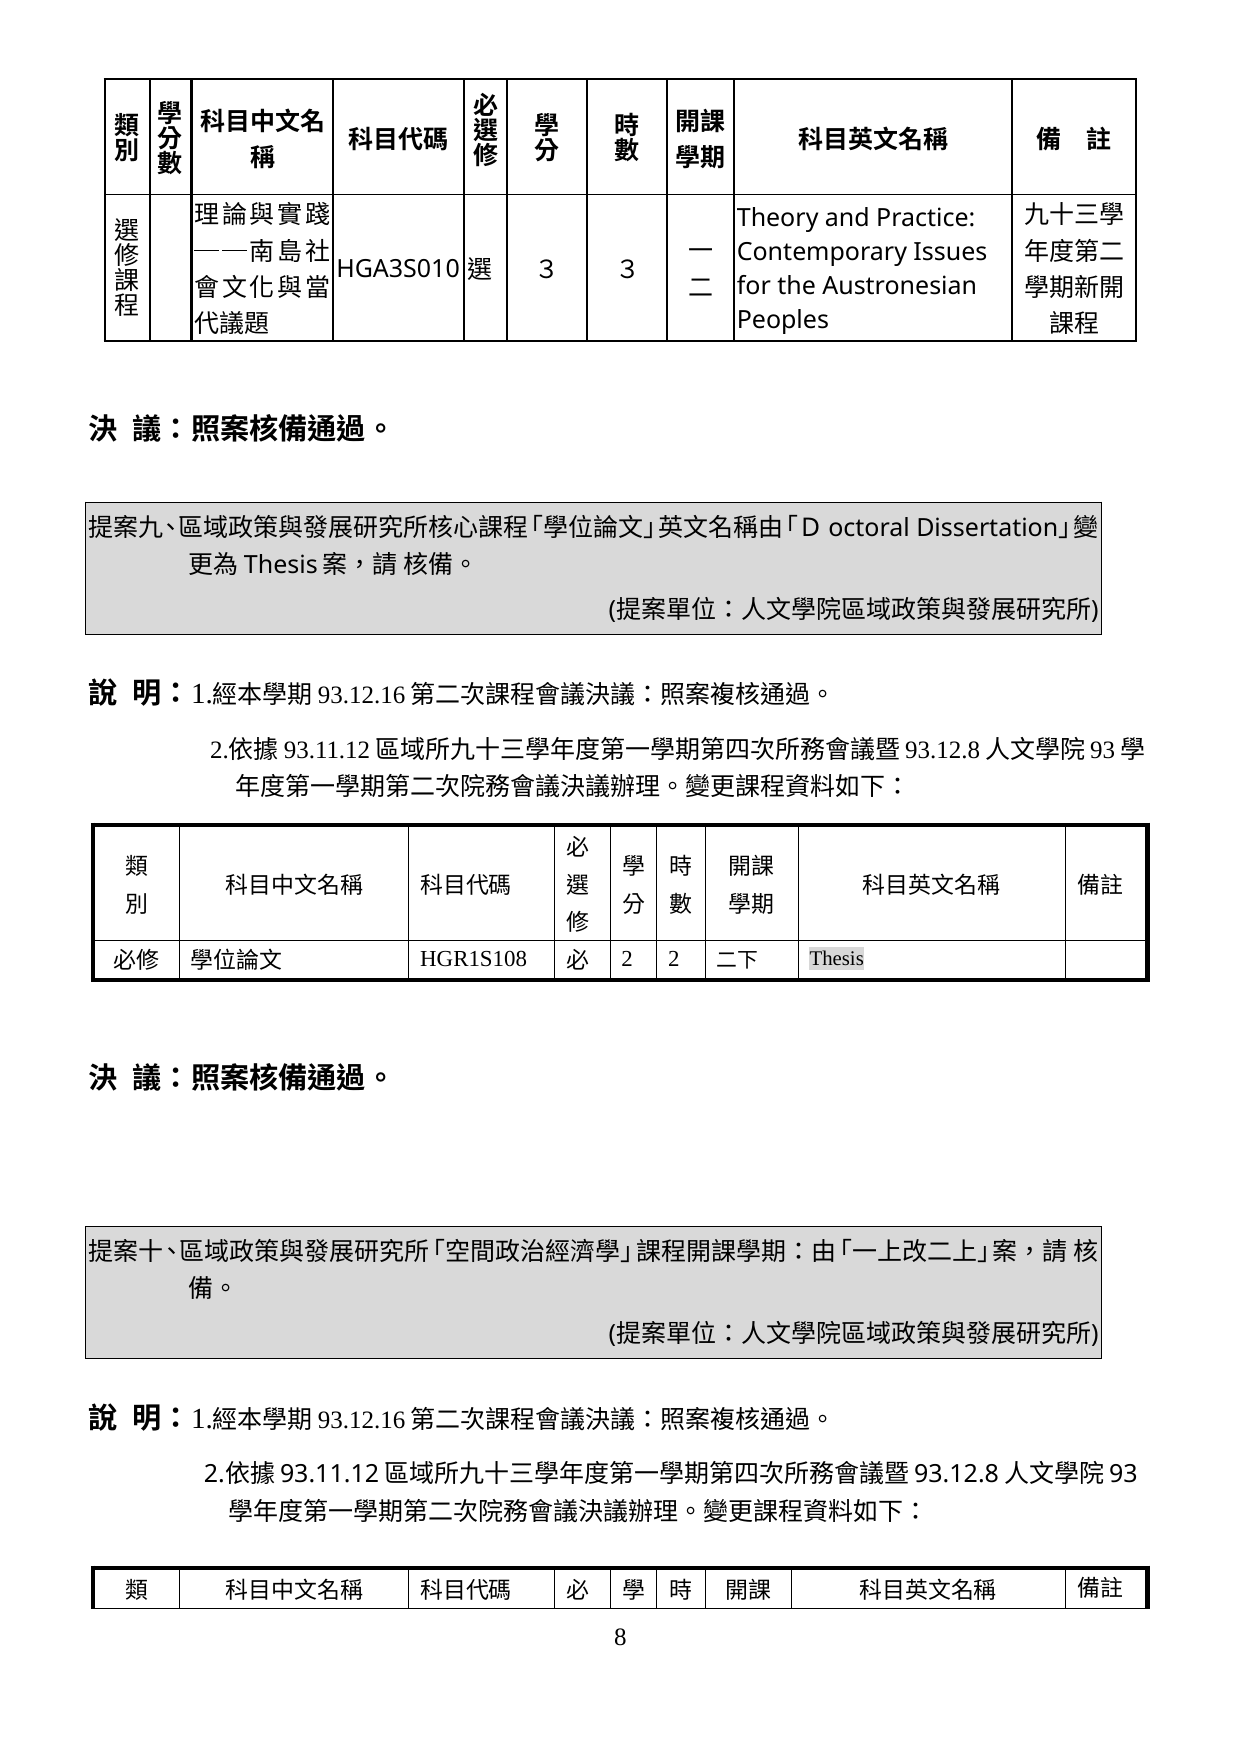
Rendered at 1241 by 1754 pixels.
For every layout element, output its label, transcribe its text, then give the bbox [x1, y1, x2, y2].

table_cell 一 二 [668, 195, 733, 340]
table_header 科目代碼 [409, 1570, 554, 1608]
table_header 類 [95, 1570, 179, 1608]
table_cell Theory and Practice: Contemporary Issues for the Austronesian Peoples [735, 195, 1011, 340]
text 說 明：1.經本學期93.12.16第二次課程會議決議：照案複核通過。 [89, 1378, 1152, 1453]
table_header 學 分 [611, 827, 656, 939]
table_header 時 數 [657, 827, 705, 939]
table_cell [151, 195, 190, 340]
table_header 科目代碼 [334, 80, 463, 194]
table_cell HGA3S010 [334, 195, 463, 340]
table_cell ３ [508, 195, 586, 340]
table_header 類別 [106, 80, 149, 194]
table_cell Thesis [799, 941, 1065, 978]
table_cell 必修 [95, 941, 179, 978]
table_header 提案十、區域政策與發展研究所「空間政治經濟學」課程開課學期：由「一上改二上」案，請 核備。 (提案單位：人文學院區域政策與發展研究所) [86, 1227, 1101, 1358]
table_cell 選 [465, 195, 506, 340]
table_cell HGR1S108 [409, 941, 554, 978]
table_header 時 [657, 1570, 705, 1608]
text 2.依據93.11.12區域所九十三學年度第一學期第四次所務會議暨93.12.8人文學院93學年度第一學期第二次院務會議決議辦理。變更課程資料如下： [204, 1453, 1152, 1528]
table_header 科目代碼 [409, 827, 554, 939]
table_cell 選修課程 [106, 195, 149, 340]
table_cell 學位論文 [180, 941, 408, 978]
table_header 學 [611, 1570, 656, 1608]
table_cell 2 [611, 941, 656, 978]
table_header 開課 [706, 1570, 791, 1608]
table_cell 理論與實踐──南島社會文化與當代議題 [193, 195, 332, 340]
table_cell 九十三學年度第二學期新開課程 [1013, 195, 1135, 340]
table_header 必 [555, 1570, 610, 1608]
table_header 備註 [1066, 827, 1145, 939]
table_header 備 註 [1013, 80, 1135, 194]
table_header 時數 [588, 80, 666, 194]
table_header 開課 學期 [706, 827, 798, 939]
text 決 議：照案核備通過。 [89, 389, 1152, 464]
text 決 議：照案核備通過。 [89, 1038, 1152, 1113]
table_cell [1066, 941, 1145, 978]
table_header 學分 [508, 80, 586, 194]
text 2.依據93.11.12區域所九十三學年度第一學期第四次所務會議暨93.12.8人文學院93學年度第一學期第二次院務會議決議辦理。變更課程資料如下： [210, 729, 1152, 804]
table_cell ３ [588, 195, 666, 340]
text 說 明：1.經本學期93.12.16第二次課程會議決議：照案複核通過。 [89, 654, 1152, 729]
table_cell 必 [555, 941, 610, 978]
table_header 必 選 修 [555, 827, 610, 939]
table_cell 2 [657, 941, 705, 978]
table_header 開課學期 [668, 80, 733, 194]
table_header 科目中文名稱 [180, 827, 408, 939]
table_header 類 別 [95, 827, 179, 939]
table_header 必選修 [465, 80, 506, 194]
table_header 科目中文名稱 [193, 80, 332, 194]
table_header 備註 [1066, 1570, 1145, 1608]
table_header 科目中文名稱 [180, 1570, 408, 1608]
table_header 學分數 [151, 80, 190, 194]
table_header 科目英文名稱 [735, 80, 1011, 194]
table_cell 二下 [706, 941, 798, 978]
table_header 科目英文名稱 [799, 827, 1065, 939]
table_header 科目英文名稱 [792, 1570, 1065, 1608]
table_header 提案九、區域政策與發展研究所核心課程「學位論文」英文名稱由「Ｄoctoral Dissertation」變更為Thesis案，請 核備。 (提案單位：人文學院區域政策與發展研究所) [86, 503, 1101, 634]
